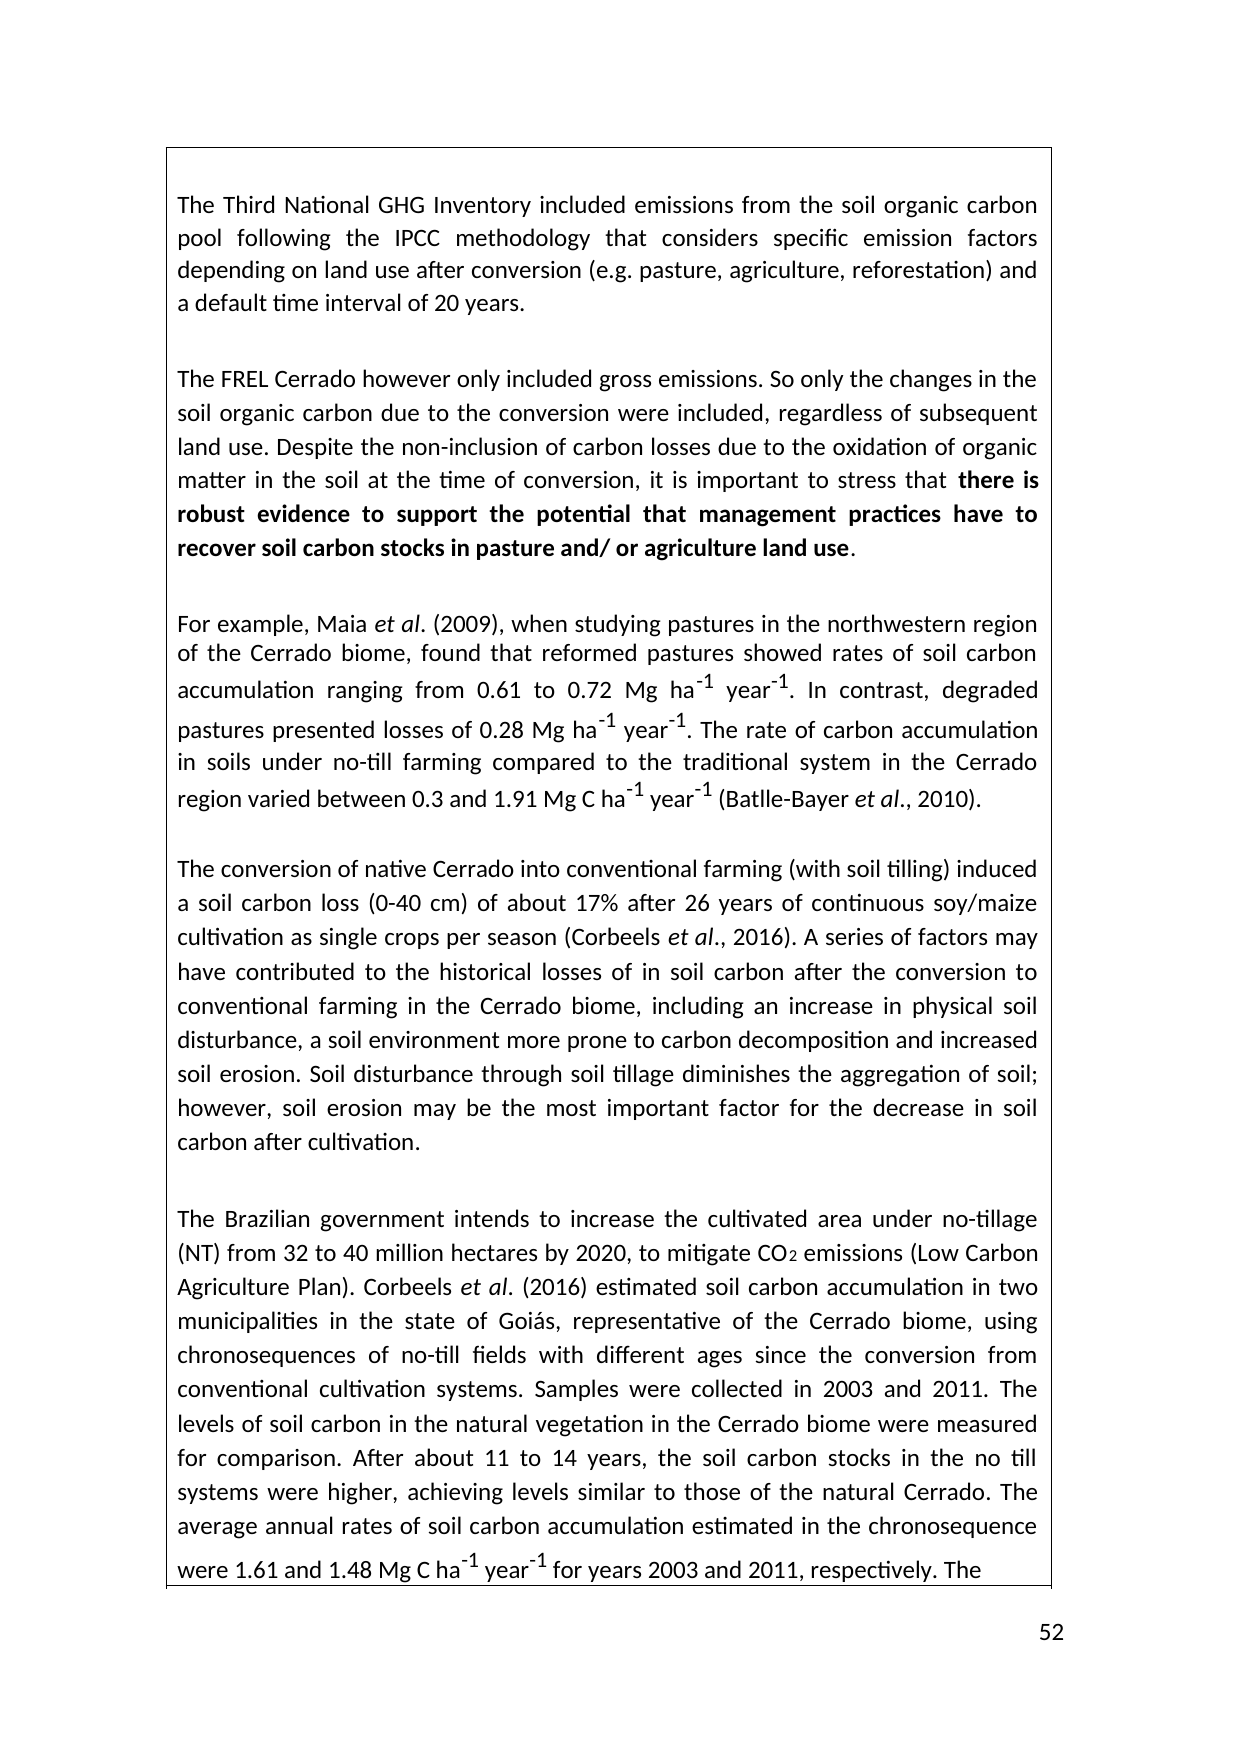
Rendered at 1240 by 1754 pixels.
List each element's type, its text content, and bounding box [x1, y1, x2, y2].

text 52 [150, 1616, 1064, 1646]
text The FREL Cerrado however only included gross emissions. So only the changes in the soil organic carbon due to the conversion were included, regardless of subsequent land use. Despite the non-inclusion of carbon losses due to the oxidation of organic matter in the soil at the time of conversion, it is important to stress that there is robust evidence to support the potential that management practices have to recover soil carbon stocks in pasture and/ or agriculture land use. [177, 363, 1039, 563]
text The conversion of native Cerrado into conventional farming (with soil tilling) induced a soil carbon loss (0-40 cm) of about 17% after 26 years of continuous soy/maize cultivation as single crops per season (Corbeels et al., 2016). A series of factors may have contributed to the historical losses of in soil carbon after the conversion to conventional farming in the Cerrado biome, including an increase in physical soil disturbance, a soil environment more prone to carbon decomposition and increased soil erosion. Soil disturbance through soil tillage diminishes the aggregation of soil; however, soil erosion may be the most important factor for the decrease in soil carbon after cultivation. [177, 853, 1039, 1157]
text For example, Maia et al. (2009), when studying pastures in the northwestern region of the Cerrado biome, found that reformed pastures showed rates of soil carbon accumulation ranging from 0.61 to 0.72 Mg ha-1 year-1. In contrast, degraded pastures presented losses of 0.28 Mg ha-1 year-1. The rate of carbon accumulation in soils under no-till farming compared to the traditional system in the Cerrado region varied between 0.3 and 1.91 Mg C ha-1 year-1 (Batlle-Bayer et al., 2010). [177, 608, 1039, 816]
text The Brazilian government intends to increase the cultivated area under no-tillage (NT) from 32 to 40 million hectares by 2020, to mitigate CO2 emissions (Low Carbon Agriculture Plan). Corbeels et al. (2016) estimated soil carbon accumulation in two municipalities in the state of Goiás, representative of the Cerrado biome, using chronosequences of no-till fields with different ages since the conversion from conventional cultivation systems. Samples were collected in 2003 and 2011. The levels of soil carbon in the natural vegetation in the Cerrado biome were measured for comparison. After about 11 to 14 years, the soil carbon stocks in the no till systems were higher, achieving levels similar to those of the natural Cerrado. The average annual rates of soil carbon accumulation estimated in the chronosequence were 1.61 and 1.48 Mg C ha-1 year-1 for years 2003 and 2011, respectively. The [177, 1203, 1039, 1585]
text The Third National GHG Inventory included emissions from the soil organic carbon pool following the IPCC methodology that considers specific emission factors depending on land use after conversion (e.g. pasture, agriculture, reforestation) and a default time interval of 20 years. [177, 189, 1039, 318]
